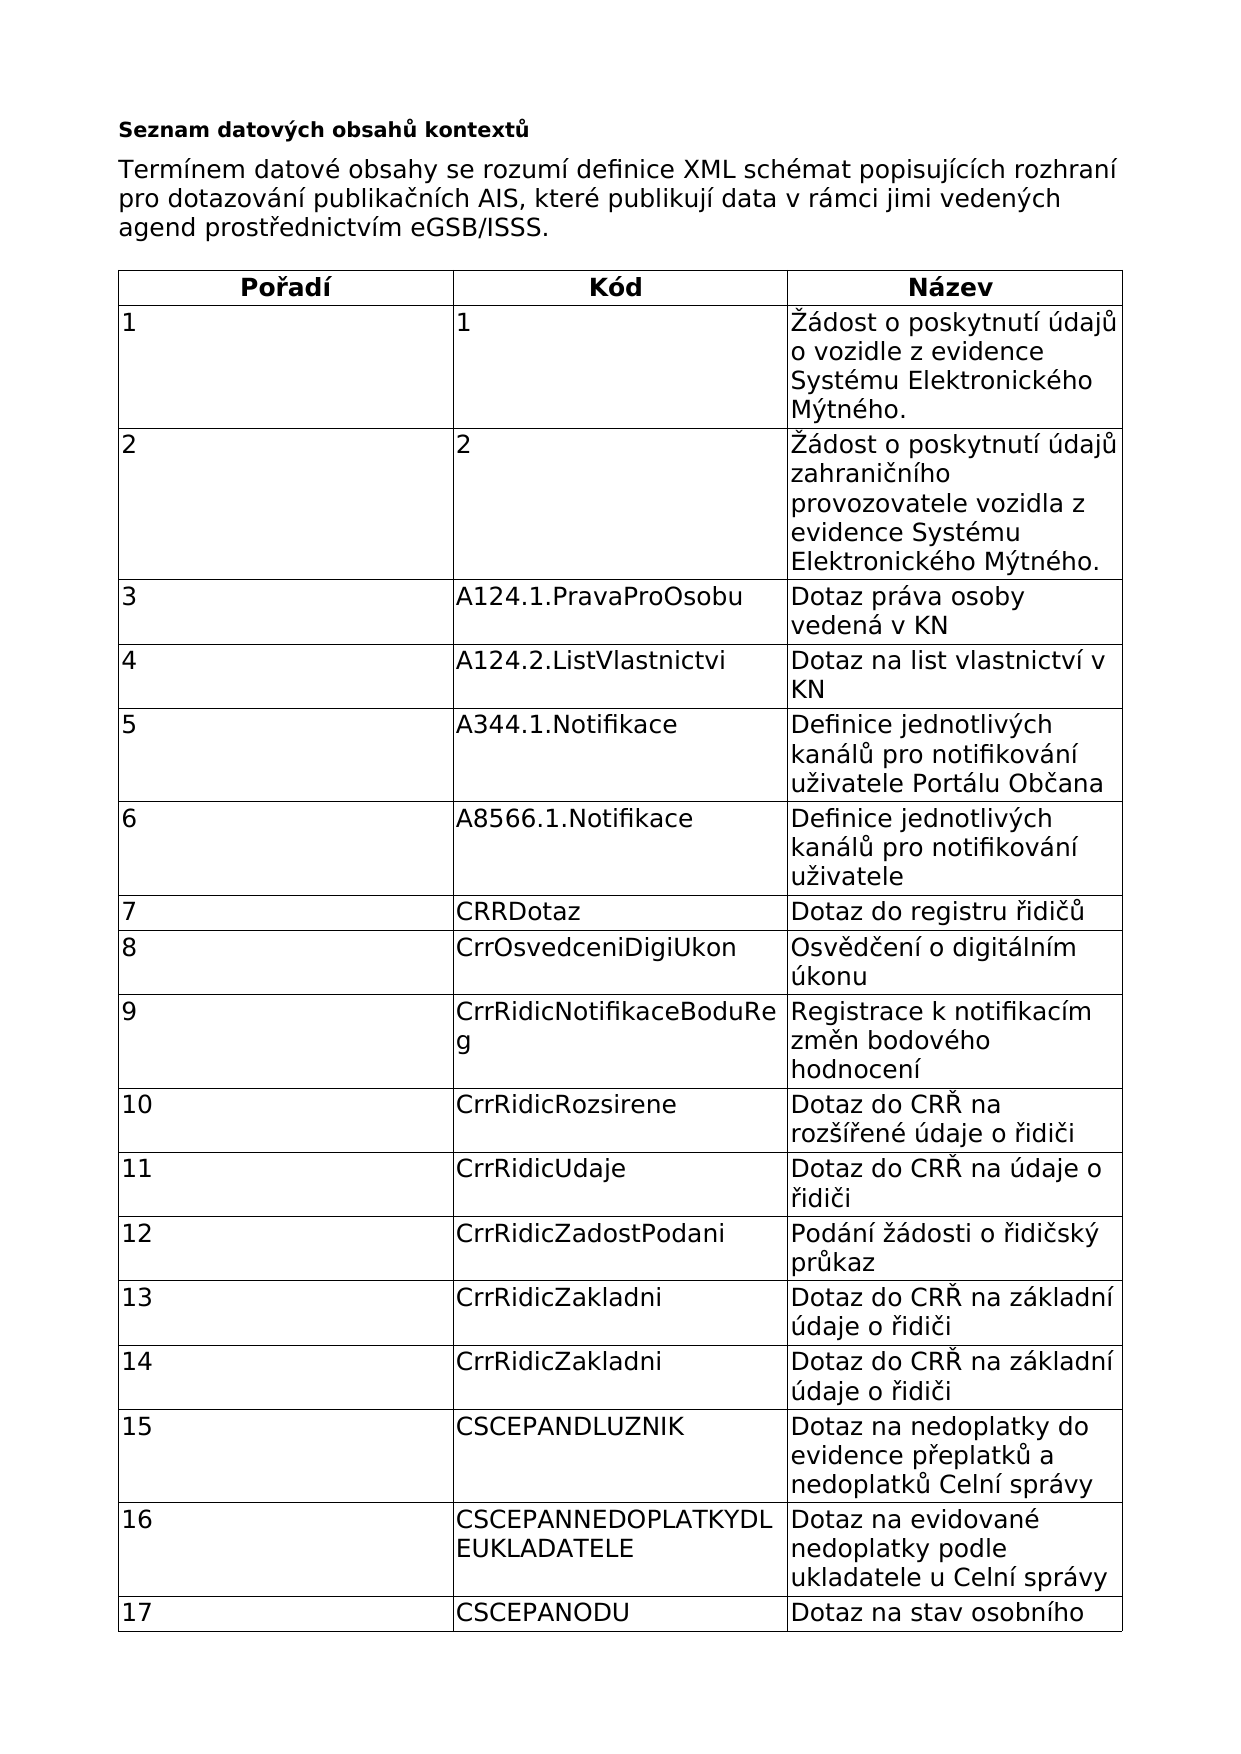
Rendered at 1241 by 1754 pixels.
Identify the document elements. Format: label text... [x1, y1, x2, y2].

table_cell 11 [119, 1153, 453, 1216]
table_cell Dotaz na stav osobního [788, 1597, 1122, 1631]
subtitle Seznam datových obsahů kontextů [118, 118, 1122, 142]
table_cell Žádost o poskytnutí údajů o vozidle z evidence Systému Elektronického Mýtného. [788, 306, 1122, 427]
table_cell Dotaz do CRŘ na základní údaje o řidiči [788, 1346, 1122, 1409]
table_header Kód [454, 271, 787, 305]
table_cell CRRDotaz [454, 896, 787, 930]
table_header Pořadí [119, 271, 453, 305]
table_cell CrrOsvedceniDigiUkon [454, 931, 787, 994]
table_cell Dotaz do CRŘ na údaje o řidiči [788, 1153, 1122, 1216]
table_cell Definice jednotlivých kanálů pro notifikování uživatele Portálu Občana [788, 709, 1122, 801]
table_cell 6 [119, 802, 453, 894]
table_cell A124.2.ListVlastnictvi [454, 645, 787, 708]
table_cell 15 [119, 1410, 453, 1502]
table_cell CSCEPANODU [454, 1597, 787, 1631]
table_cell A124.1.PravaProOsobu [454, 580, 787, 643]
table_cell 4 [119, 645, 453, 708]
table_cell CSCEPANDLUZNIK [454, 1410, 787, 1502]
table_cell 17 [119, 1597, 453, 1631]
table_cell 7 [119, 896, 453, 930]
table_cell CrrRidicZadostPodani [454, 1217, 787, 1280]
table_cell 14 [119, 1346, 453, 1409]
table_cell Dotaz do registru řidičů [788, 896, 1122, 930]
table_cell CrrRidicZakladni [454, 1281, 787, 1344]
table_cell Dotaz práva osoby vedená v KN [788, 580, 1122, 643]
table_cell 13 [119, 1281, 453, 1344]
table_cell Žádost o poskytnutí údajů zahraničního provozovatele vozidla z evidence Systému Elektronického Mýtného. [788, 429, 1122, 579]
table_cell 16 [119, 1503, 453, 1596]
table_cell 2 [119, 429, 453, 579]
table_cell Definice jednotlivých kanálů pro notifikování uživatele [788, 802, 1122, 894]
table_cell CrrRidicNotifikaceBoduReg [454, 995, 787, 1087]
table_cell Dotaz do CRŘ na základní údaje o řidiči [788, 1281, 1122, 1344]
table_cell CrrRidicZakladni [454, 1346, 787, 1409]
table_cell 5 [119, 709, 453, 801]
table_cell 1 [119, 306, 453, 427]
table_cell A8566.1.Notifikace [454, 802, 787, 894]
table_cell 3 [119, 580, 453, 643]
table_cell Dotaz na nedoplatky do evidence přeplatků a nedoplatků Celní správy [788, 1410, 1122, 1502]
table_cell CrrRidicRozsirene [454, 1089, 787, 1152]
table_cell 1 [454, 306, 787, 427]
table_cell A344.1.Notifikace [454, 709, 787, 801]
table_cell CrrRidicUdaje [454, 1153, 787, 1216]
table_cell Dotaz na evidované nedoplatky podle ukladatele u Celní správy [788, 1503, 1122, 1596]
table_cell Dotaz na list vlastnictví v KN [788, 645, 1122, 708]
text Termínem datové obsahy se rozumí definice XML schémat popisujících rozhraní pro dotazování publikačních AIS, které publikují data v rámci jimi vedených agend prostřednictvím eGSB/ISSS. [118, 155, 1122, 242]
table_cell Podání žádosti o řidičský průkaz [788, 1217, 1122, 1280]
table_cell 2 [454, 429, 787, 579]
table_cell 12 [119, 1217, 453, 1280]
table_cell 9 [119, 995, 453, 1087]
table_cell Registrace k notifikacím změn bodového hodnocení [788, 995, 1122, 1087]
table_header Název [788, 271, 1122, 305]
table_cell Dotaz do CRŘ na rozšířené údaje o řidiči [788, 1089, 1122, 1152]
table_cell CSCEPANNEDOPLATKYDLEUKLADATELE [454, 1503, 787, 1596]
table_cell 10 [119, 1089, 453, 1152]
table_cell 8 [119, 931, 453, 994]
table_cell Osvědčení o digitálním úkonu [788, 931, 1122, 994]
